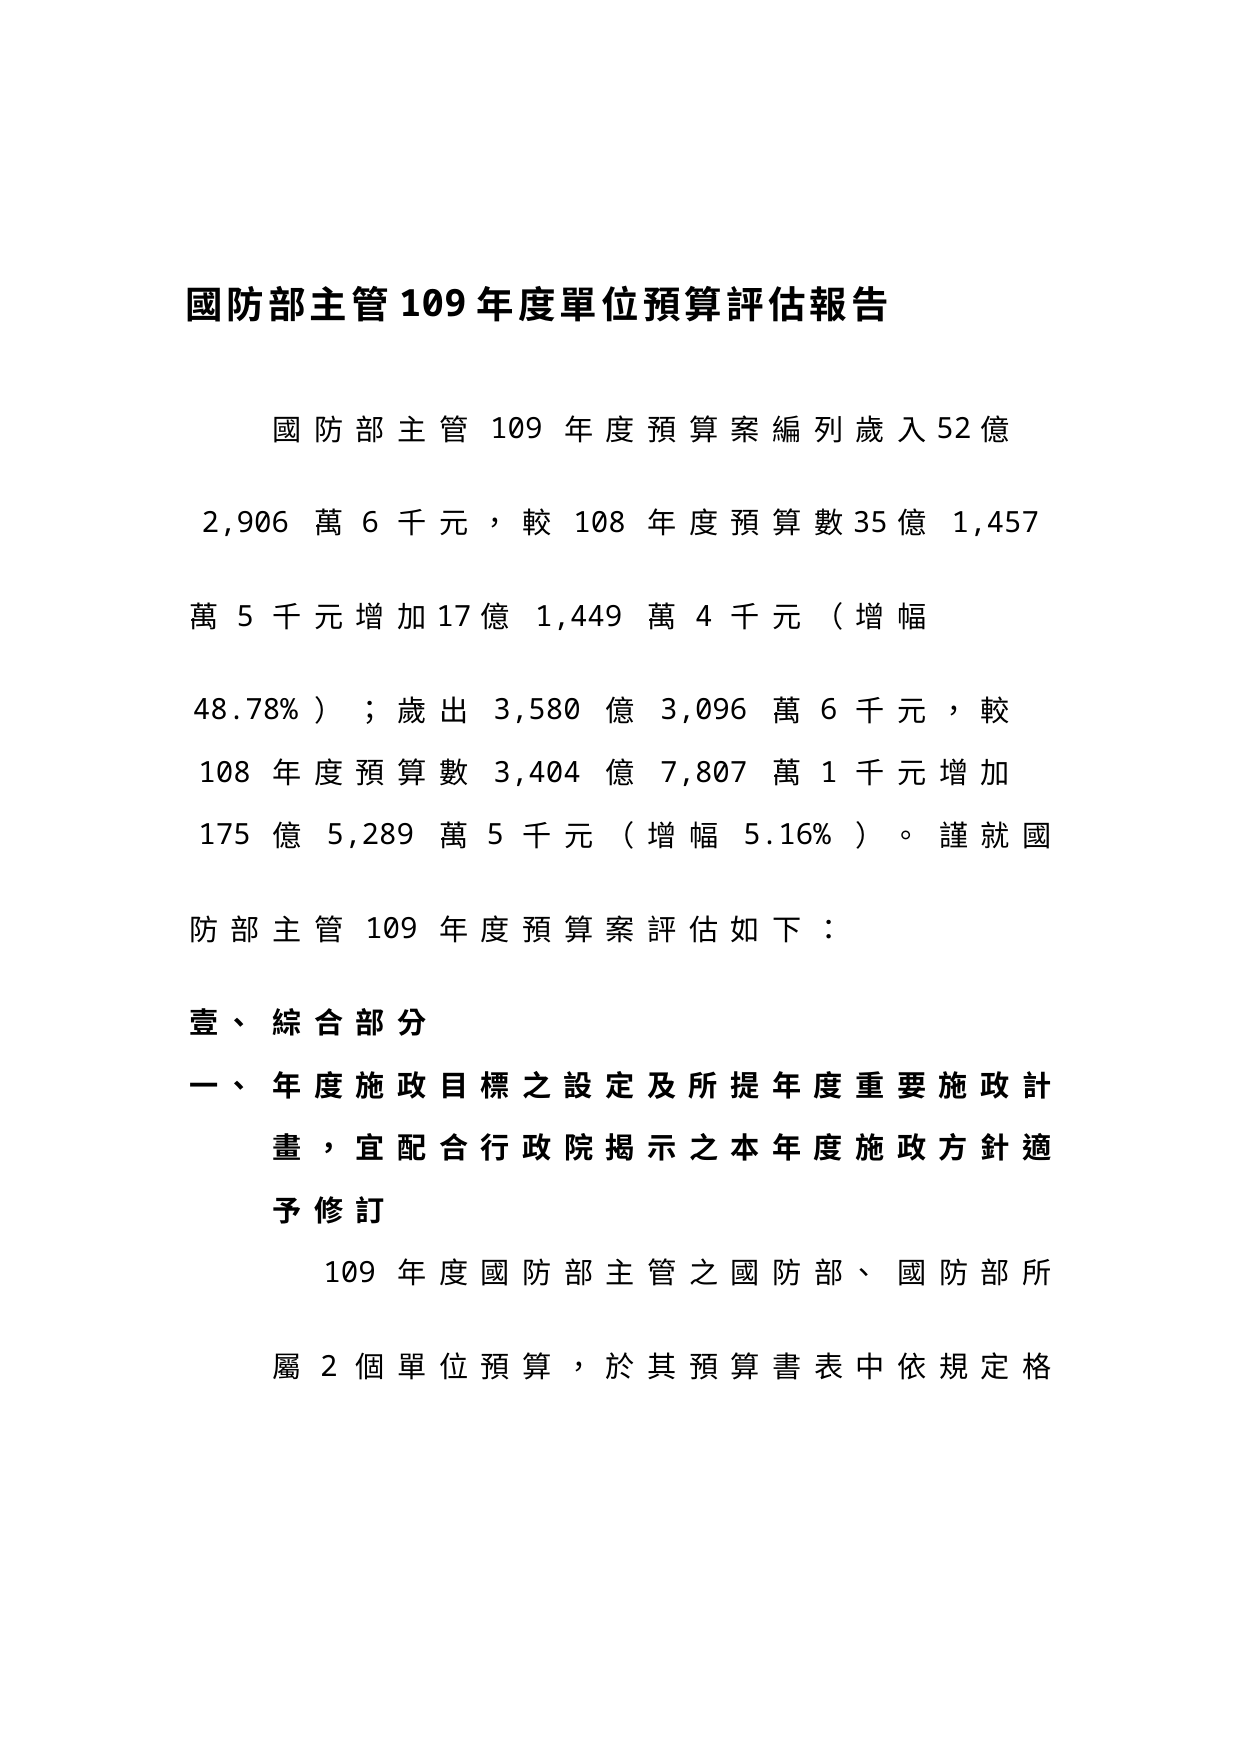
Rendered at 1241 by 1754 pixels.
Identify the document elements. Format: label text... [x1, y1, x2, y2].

text 國防部主管109年度預算案編列歲入52億2,906萬6千元，較108年度預算數35億1,457萬5千元增加17億1,449萬4千元（增幅48.78%）；歲出3,580億3,096萬6千元，較108年度預算數3,404億7,807萬1千元增加175億5,289萬5千元（增幅5.16%）。謹就國防部主管109年度預算案評估如下： [183, 354, 1058, 979]
text 國防部主管109年度單位預算評估報告 [183, 229, 1058, 354]
text 109年度國防部主管之國防部、國防部所屬2個單位預算，於其預算書表中依規定格 [242, 1229, 1058, 1417]
text 壹、綜合部分 [183, 979, 1058, 1042]
text 一、年度施政目標之設定及所提年度重要施政計畫，宜配合行政院揭示之本年度施政方針適予修訂 [183, 1042, 1058, 1229]
